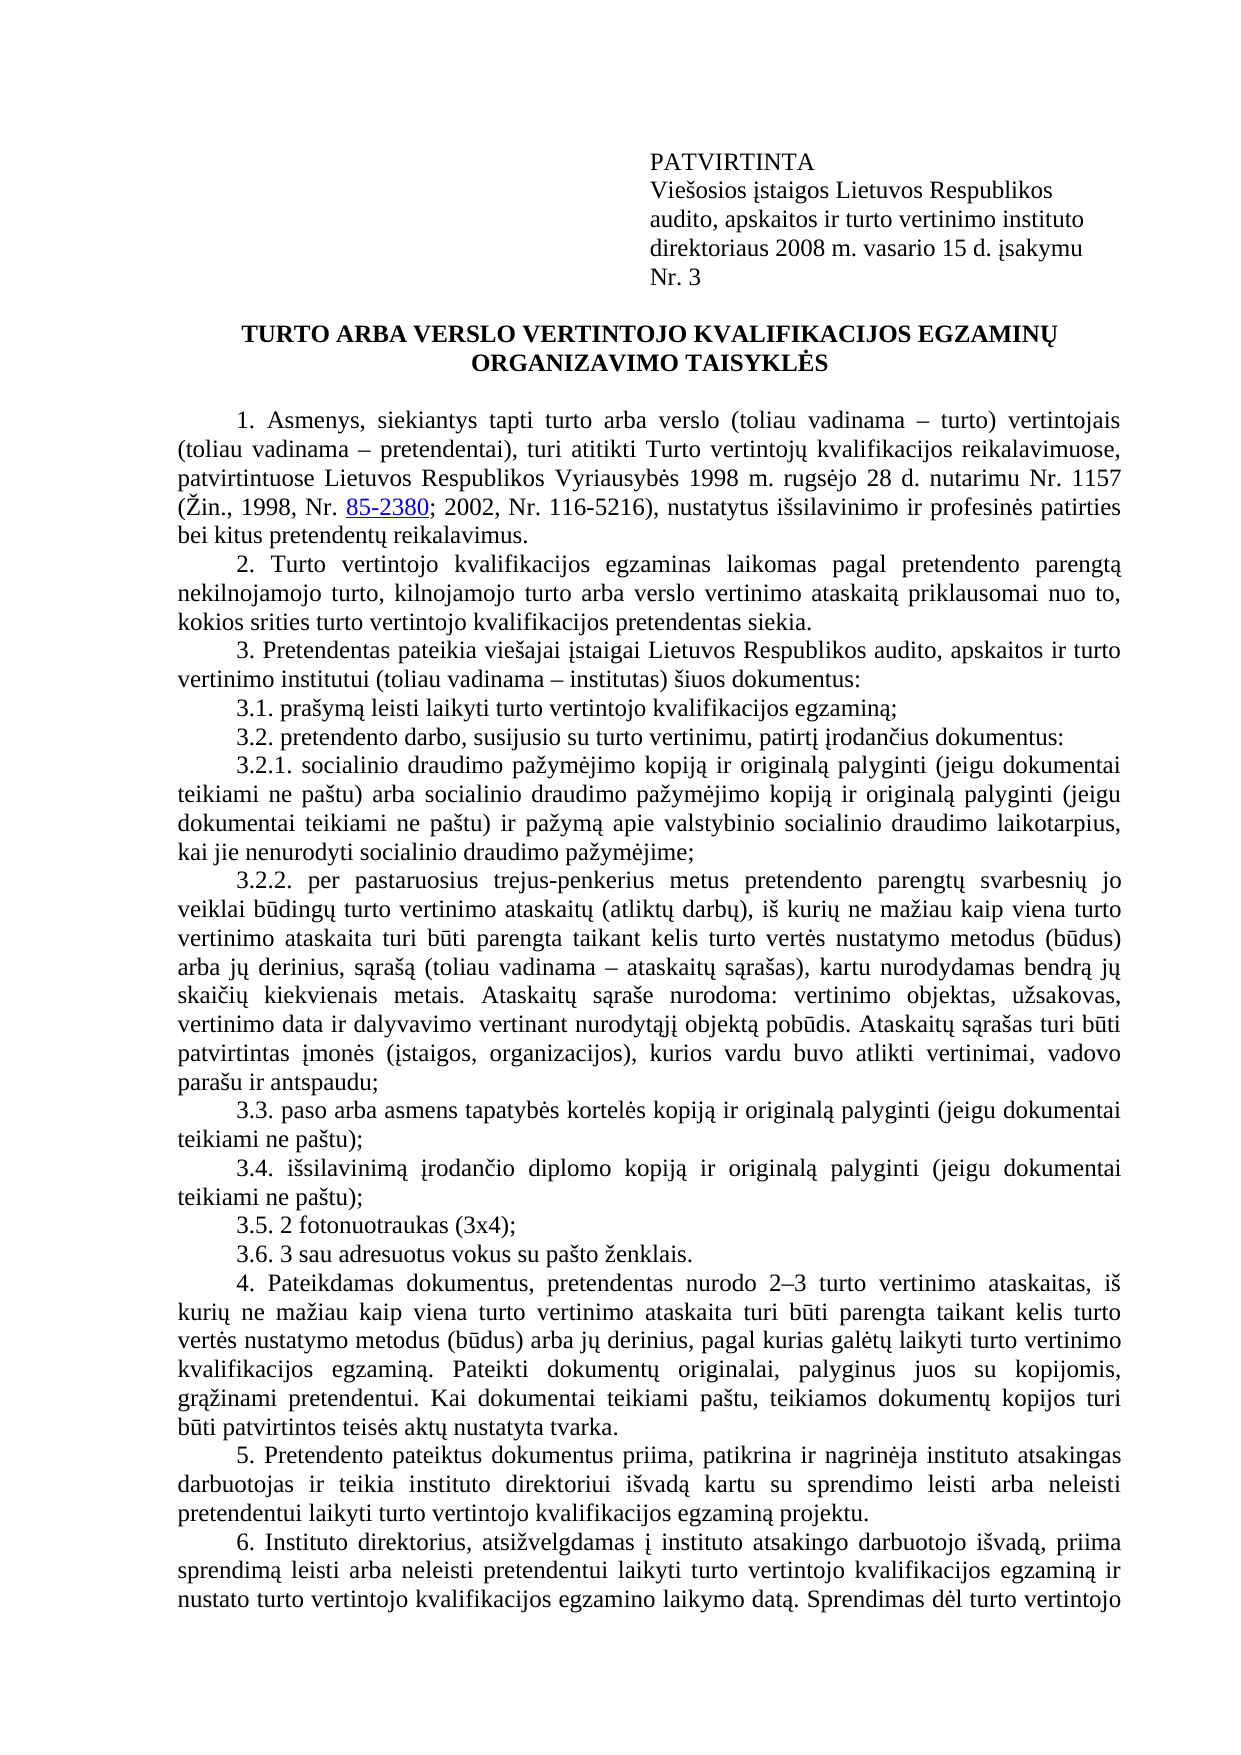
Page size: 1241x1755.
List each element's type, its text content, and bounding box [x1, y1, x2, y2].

text 1. Asmenys, siekiantys tapti turto arba verslo (toliau vadinama – turto) vertintojais (toliau vadinama – pretendentai), turi atitikti Turto vertintojų kvalifikacijos reikalavimuose, patvirtintuose Lietuvos Respublikos Vyriausybės 1998 m. rugsėjo 28 d. nutarimu Nr. 1157 (Žin., 1998, Nr. 85-2380; 2002, Nr. 116-5216), nustatytus išsilavinimo ir profesinės patirties bei kitus pretendentų reikalavimus. [177, 406, 1122, 549]
text 3. Pretendentas pateikia viešajai įstaigai Lietuvos Respublikos audito, apskaitos ir turto vertinimo institutui (toliau vadinama – institutas) šiuos dokumentus: [177, 636, 1122, 693]
text 3.2. pretendento darbo, susijusio su turto vertinimu, patirtį įrodančius dokumentus: [177, 722, 1122, 751]
text PATVIRTINTA [649, 147, 1122, 176]
text 3.3. paso arba asmens tapatybės kortelės kopiją ir originalą palyginti (jeigu dokumentai teikiami ne paštu); [177, 1096, 1122, 1153]
text 6. Instituto direktorius, atsižvelgdamas į instituto atsakingo darbuotojo išvadą, priima sprendimą leisti arba neleisti pretendentui laikyti turto vertintojo kvalifikacijos egzaminą ir nustato turto vertintojo kvalifikacijos egzamino laikymo datą. Sprendimas dėl turto vertintojo [177, 1527, 1122, 1613]
text 3.4. išsilavinimą įrodančio diplomo kopiją ir originalą palyginti (jeigu dokumentai teikiami ne paštu); [177, 1153, 1122, 1211]
text 4. Pateikdamas dokumentus, pretendentas nurodo 2–3 turto vertinimo ataskaitas, iš kurių ne mažiau kaip viena turto vertinimo ataskaita turi būti parengta taikant kelis turto vertės nustatymo metodus (būdus) arba jų derinius, pagal kurias galėtų laikyti turto vertinimo kvalifikacijos egzaminą. Pateikti dokumentų originalai, palyginus juos su kopijomis, grąžinami pretendentui. Kai dokumentai teikiami paštu, teikiamos dokumentų kopijos turi būti patvirtintos teisės aktų nustatyta tvarka. [177, 1268, 1122, 1441]
text 5. Pretendento pateiktus dokumentus priima, patikrina ir nagrinėja instituto atsakingas darbuotojas ir teikia instituto direktoriui išvadą kartu su sprendimo leisti arba neleisti pretendentui laikyti turto vertintojo kvalifikacijos egzaminą projektu. [177, 1441, 1122, 1527]
text 3.1. prašymą leisti laikyti turto vertintojo kvalifikacijos egzaminą; [177, 693, 1122, 722]
text 2. Turto vertintojo kvalifikacijos egzaminas laikomas pagal pretendento parengtą nekilnojamojo turto, kilnojamojo turto arba verslo vertinimo ataskaitą priklausomai nuo to, kokios srities turto vertintojo kvalifikacijos pretendentas siekia. [177, 549, 1122, 636]
text 3.5. 2 fotonuotraukas (3x4); [177, 1211, 1122, 1239]
text 3.2.1. socialinio draudimo pažymėjimo kopiją ir originalą palyginti (jeigu dokumentai teikiami ne paštu) arba socialinio draudimo pažymėjimo kopiją ir originalą palyginti (jeigu dokumentai teikiami ne paštu) ir pažymą apie valstybinio socialinio draudimo laikotarpius, kai jie nenurodyti socialinio draudimo pažymėjime; [177, 751, 1122, 866]
text Viešosios įstaigos Lietuvos Respublikos audito, apskaitos ir turto vertinimo instituto direktoriaus 2008 m. vasario 15 d. įsakymu Nr. 3 [649, 176, 1122, 291]
text TURTO ARBA VERSLO VERTINTOJO KVALIFIKACIJOS EGZAMINŲ ORGANIZAVIMO TAISYKLĖS [177, 319, 1122, 377]
text 3.6. 3 sau adresuotus vokus su pašto ženklais. [177, 1239, 1122, 1268]
text 3.2.2. per pastaruosius trejus-penkerius metus pretendento parengtų svarbesnių jo veiklai būdingų turto vertinimo ataskaitų (atliktų darbų), iš kurių ne mažiau kaip viena turto vertinimo ataskaita turi būti parengta taikant kelis turto vertės nustatymo metodus (būdus) arba jų derinius, sąrašą (toliau vadinama – ataskaitų sąrašas), kartu nurodydamas bendrą jų skaičių kiekvienais metais. Ataskaitų sąraše nurodoma: vertinimo objektas, užsakovas, vertinimo data ir dalyvavimo vertinant nurodytąjį objektą pobūdis. Ataskaitų sąrašas turi būti patvirtintas įmonės (įstaigos, organizacijos), kurios vardu buvo atlikti vertinimai, vadovo parašu ir antspaudu; [177, 866, 1122, 1096]
